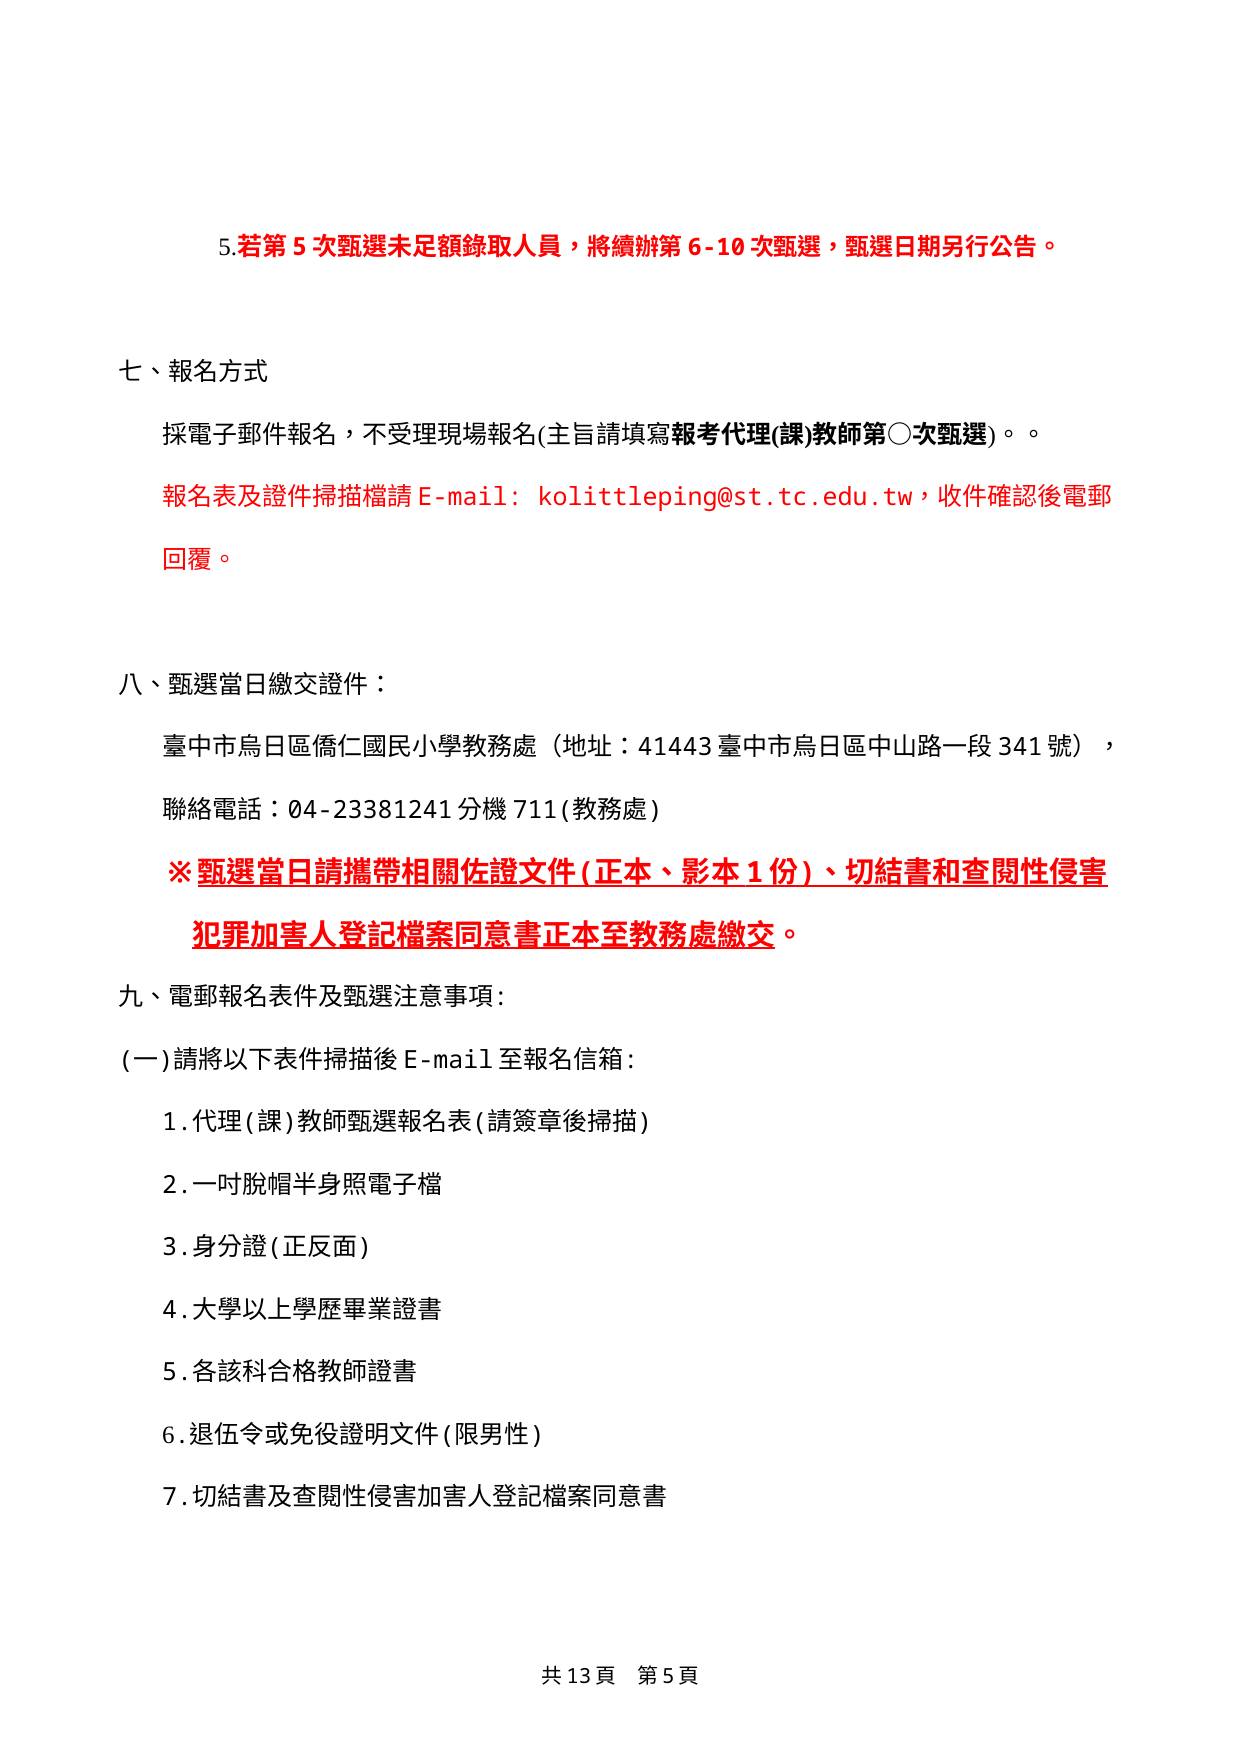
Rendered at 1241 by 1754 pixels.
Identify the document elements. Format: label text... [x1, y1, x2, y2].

text 報名表及證件掃描檔請E-mail: kolittleping@st.tc.edu.tw，收件確認後電郵回覆。 [162, 453, 1122, 578]
text 八、甄選當日繳交證件： [118, 641, 1122, 703]
text (一)請將以下表件掃描後E-mail至報名信箱: [118, 1016, 1122, 1078]
text 5.若第5次甄選未足額錄取人員，將續辦第6-10次甄選，甄選日期另行公告。 [218, 203, 1122, 266]
text 採電子郵件報名，不受理現場報名(主旨請填寫報考代理(課)教師第○次甄選)。。 [162, 391, 1122, 453]
text 七、報名方式 [118, 328, 1122, 391]
text 6.退伍令或免役證明文件(限男性) [118, 1391, 1122, 1453]
text 5.各該科合格教師證書 [118, 1328, 1122, 1391]
text 4.大學以上學歷畢業證書 [118, 1266, 1122, 1328]
text 3.身分證(正反面) [118, 1203, 1122, 1266]
text 1.代理(課)教師甄選報名表(請簽章後掃描) [118, 1078, 1122, 1141]
text 7.切結書及查閱性侵害加害人登記檔案同意書 [118, 1453, 1122, 1516]
text ※甄選當日請攜帶相關佐證文件(正本、影本1份)、切結書和查閱性侵害犯罪加害人登記檔案同意書正本至教務處繳交。 [147, 828, 1122, 953]
text 2.一吋脫帽半身照電子檔 [118, 1141, 1122, 1203]
text 臺中市烏日區僑仁國民小學教務處（地址：41443臺中市烏日區中山路一段341號），聯絡電話：04-23381241分機711(教務處) [162, 703, 1122, 828]
text 九、電郵報名表件及甄選注意事項: [118, 953, 1122, 1016]
